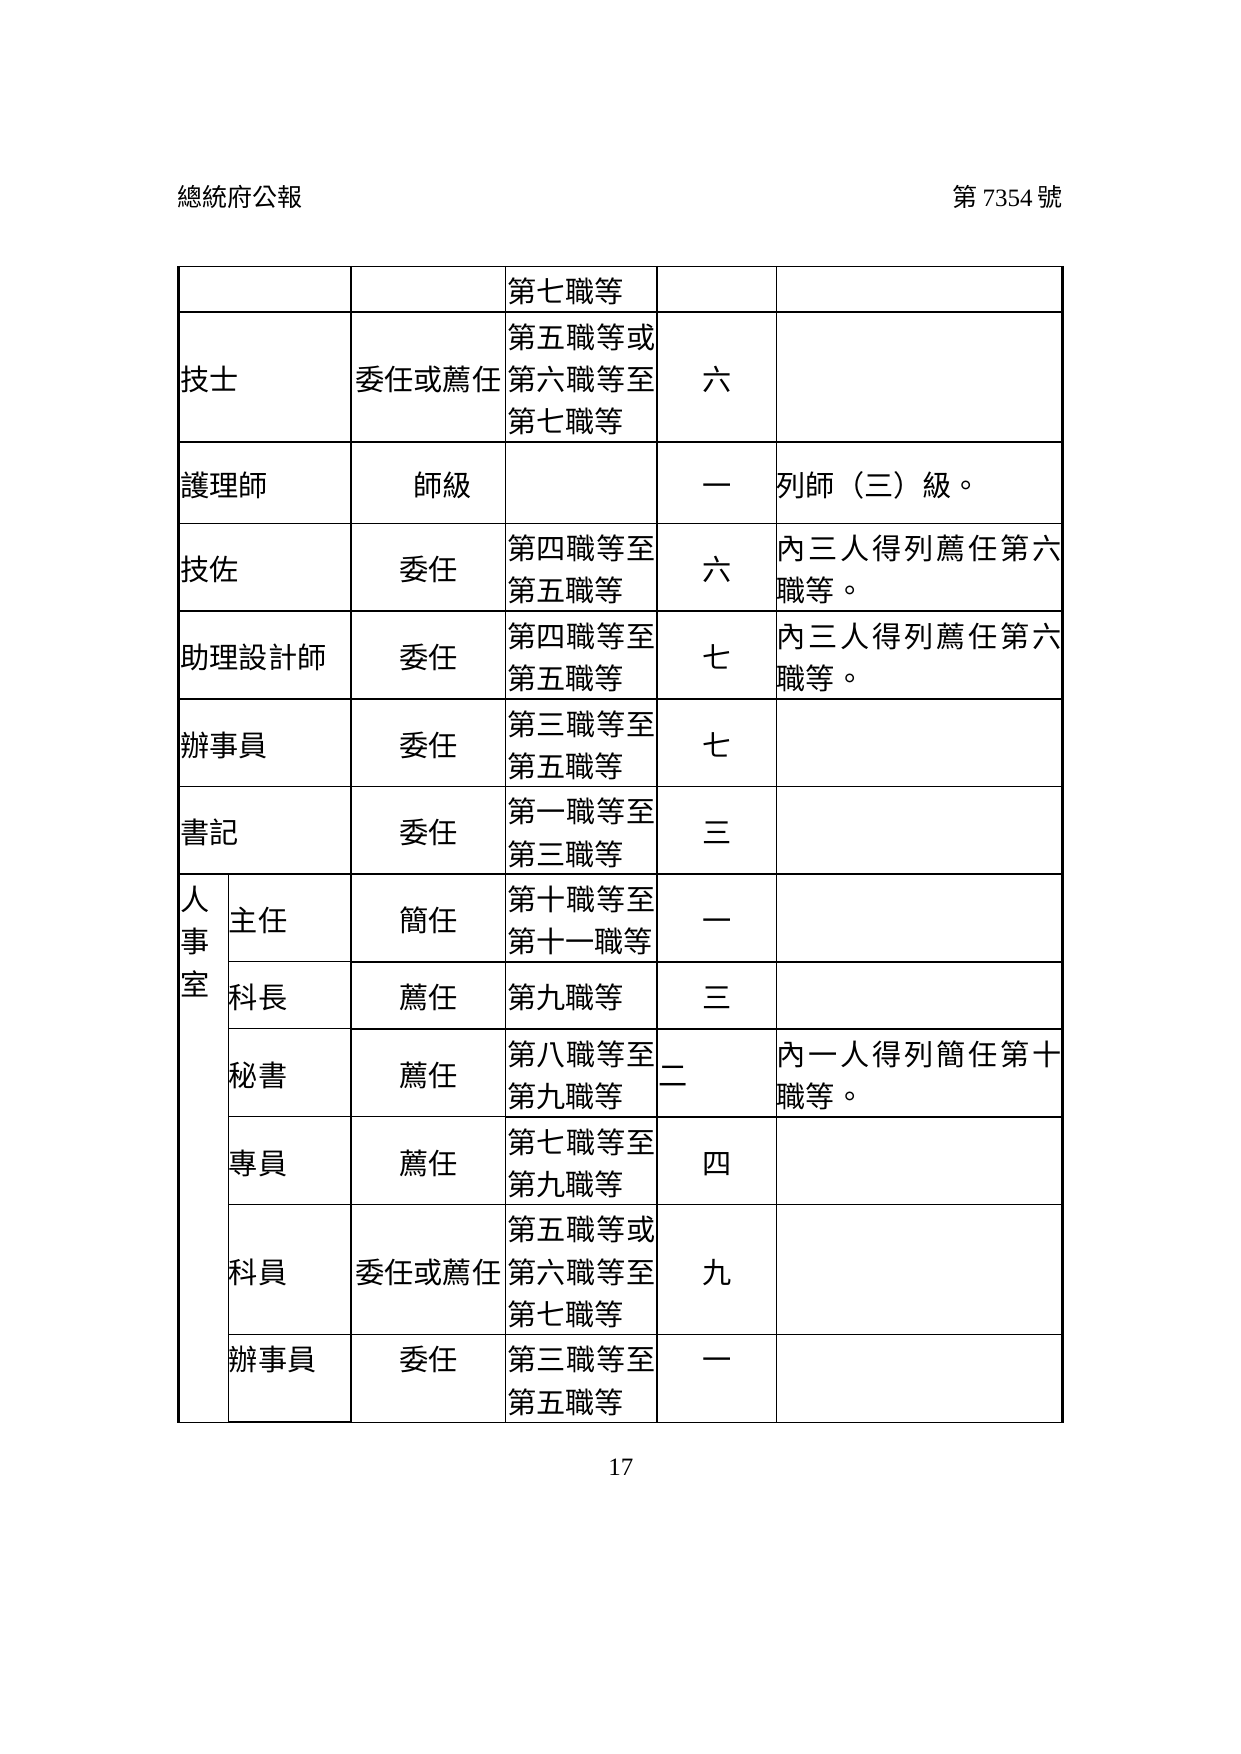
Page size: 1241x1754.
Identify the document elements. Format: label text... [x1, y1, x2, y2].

table_cell [777, 1335, 1061, 1421]
table_cell 三 [658, 787, 776, 873]
table_cell 一 [658, 443, 776, 522]
table_cell 第一職等至第三職等 [506, 787, 656, 873]
table_cell [352, 267, 505, 311]
table_cell 第三職等至第五職等 [506, 1335, 656, 1421]
table_cell 委任 [352, 612, 505, 698]
table_cell 第四職等至第五職等 [506, 524, 656, 610]
table_cell 科員 [229, 1205, 350, 1334]
table_cell 委任 [352, 524, 505, 610]
table_cell 薦任 [352, 1117, 505, 1204]
table_cell 第五職等或第六職等至第七職等 [506, 313, 656, 441]
table_cell 委任 [352, 700, 505, 786]
table_cell 助理設計師 [180, 612, 350, 698]
table_cell 四 [658, 1118, 776, 1204]
table_cell 第三職等至第五職等 [506, 700, 656, 786]
table_cell 主任 [229, 875, 350, 961]
table_cell 七 [658, 700, 776, 786]
table_cell [506, 443, 656, 522]
table_cell 委任 [352, 787, 505, 873]
table_cell [777, 1118, 1061, 1204]
table_cell 委任或薦任 [352, 1205, 505, 1334]
table_cell 委任或薦任 [352, 313, 505, 441]
table_cell 薦任 [352, 1030, 505, 1116]
table_cell 科長 [229, 962, 350, 1028]
table_cell 第七職等至第九職等 [506, 1118, 656, 1204]
table_cell 內一人得列簡任第十職等。 [777, 1030, 1061, 1116]
table_cell [777, 875, 1061, 961]
table_cell 辦事員 [229, 1335, 350, 1421]
table_cell [777, 267, 1061, 311]
table_cell 九 [658, 1205, 776, 1334]
table_cell 第八職等至第九職等 [506, 1030, 656, 1116]
table_cell 一 [658, 1335, 776, 1421]
table_cell [180, 267, 350, 311]
table_cell 第九職等 [506, 963, 656, 1028]
table_cell [777, 963, 1061, 1028]
table_cell 第四職等至第五職等 [506, 612, 656, 698]
table_cell 七 [658, 612, 776, 698]
table_cell 秘書 [229, 1029, 350, 1116]
table_cell 簡任 [352, 875, 505, 961]
table_cell [658, 267, 776, 311]
table_cell 內三人得列薦任第六職等。 [777, 612, 1061, 698]
table_cell 內三人得列薦任第六職等。 [777, 524, 1061, 610]
table_cell [777, 787, 1061, 873]
table_cell [777, 700, 1061, 786]
table_cell 第十職等至第十一職等 [506, 875, 656, 961]
table_cell 列師（三）級。 [777, 443, 1061, 522]
table_cell 人事室 [180, 875, 228, 1421]
table_cell 技佐 [180, 524, 350, 610]
table_cell 技士 [180, 313, 350, 441]
table_cell [777, 1205, 1061, 1334]
table_cell [777, 313, 1061, 441]
table_cell 六 [658, 524, 776, 610]
table_cell 師級 [352, 443, 505, 522]
table_cell 三 [658, 963, 776, 1028]
table_cell 第五職等或第六職等至第七職等 [506, 1205, 656, 1334]
table_cell 一 [658, 875, 776, 961]
table_cell 薦任 [352, 963, 505, 1028]
table_cell 書記 [180, 787, 350, 873]
table_cell 辦事員 [180, 700, 350, 786]
table_cell 專員 [229, 1117, 350, 1204]
table_cell 二 [658, 1030, 776, 1116]
table_cell 護理師 [180, 443, 350, 522]
table_cell 第七職等 [506, 267, 656, 311]
table_cell 六 [658, 313, 776, 441]
table_cell 委任 [352, 1335, 505, 1421]
